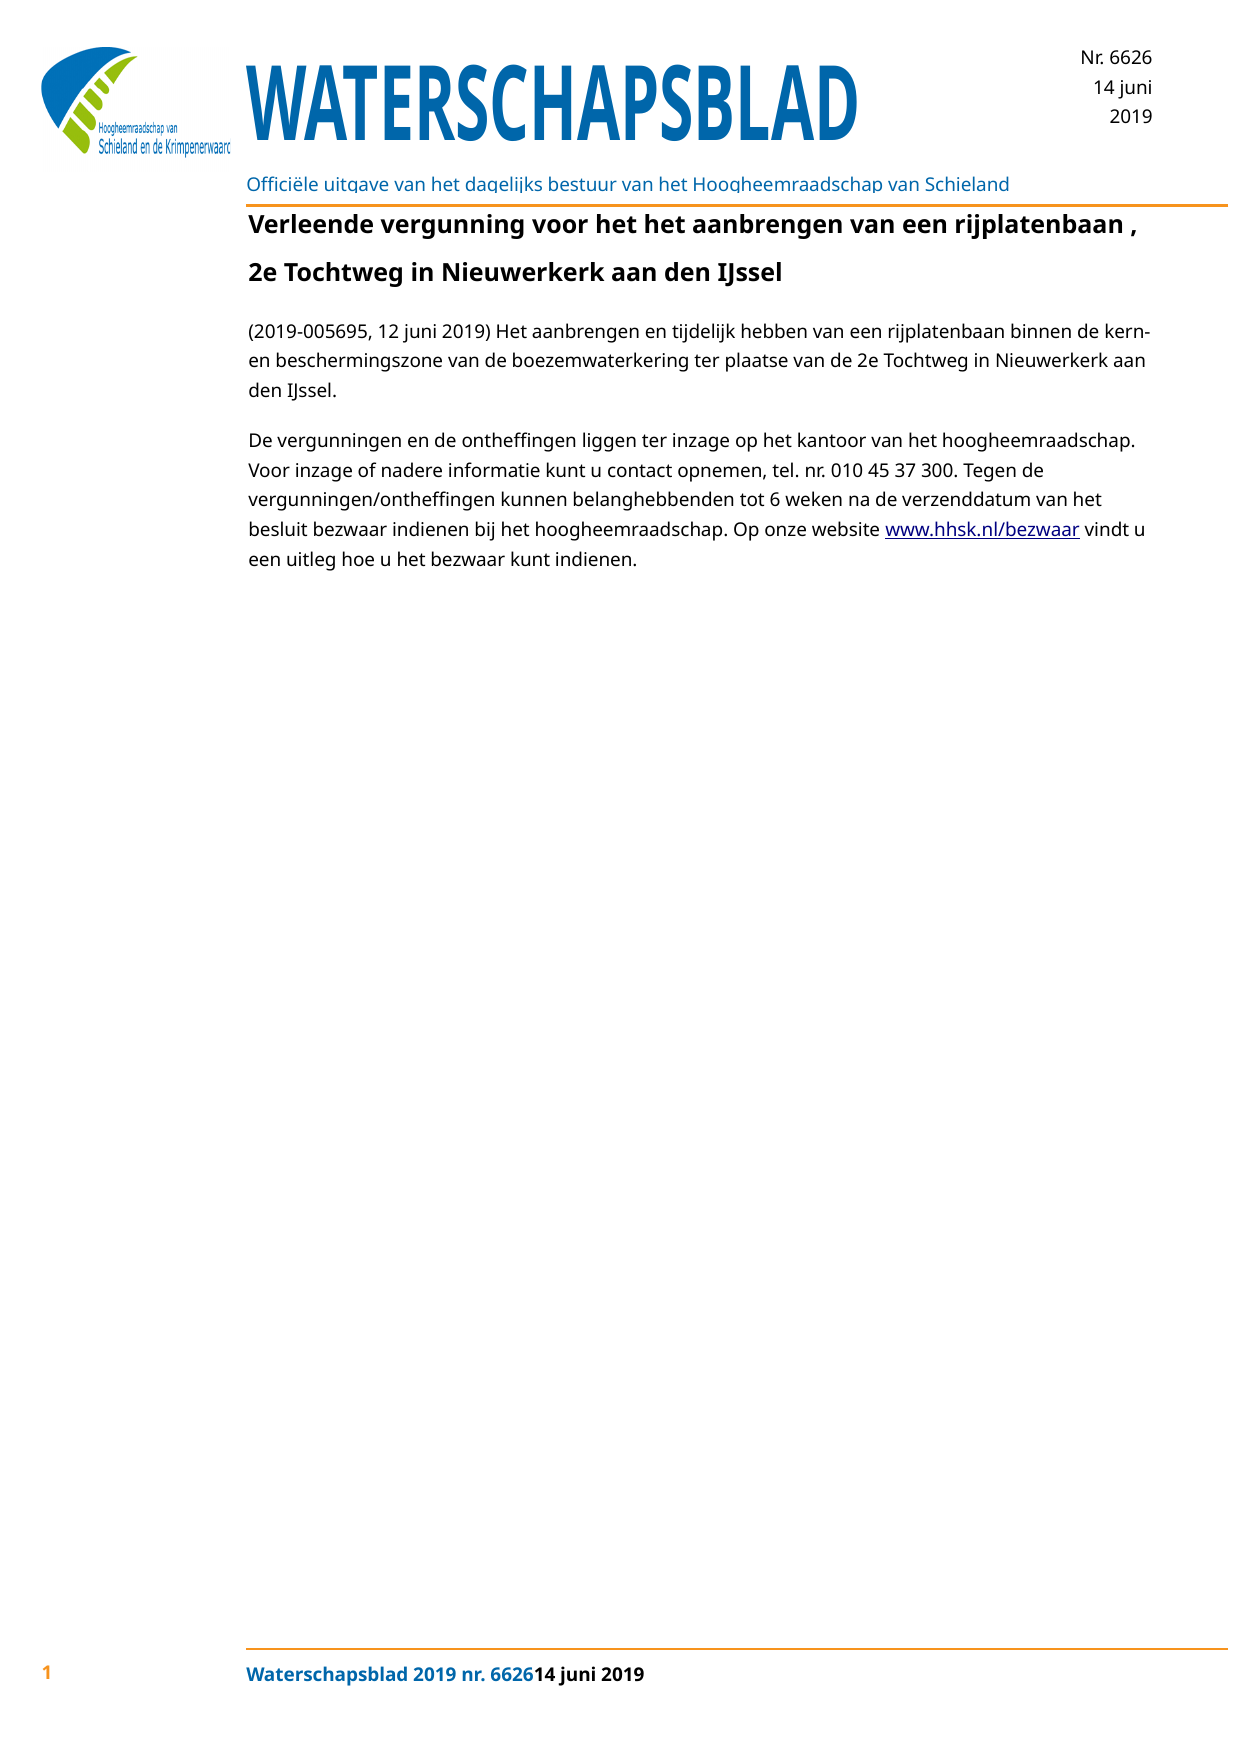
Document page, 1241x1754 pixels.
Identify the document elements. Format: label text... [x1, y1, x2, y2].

picture [41, 47, 231, 172]
text (2019-005695, 12 juni 2019) Het aanbrengen en tijdelijk hebben van een rijplatenbaan binnen de kern- en beschermingszone van de boezemwaterkering ter plaatse van de 2e Tochtweg in Nieuwerkerk aan den IJssel. [248, 318, 1152, 403]
text Verleende vergunning voor het het aanbrengen van een rijplatenbaan , 2e Tochtweg in Nieuwerkerk aan den IJssel [248, 207, 1152, 288]
text De vergunningen en de ontheffingen liggen ter inzage op het kantoor van het hoogheemraadschap. Voor inzage of nadere informatie kunt u contact opnemen, tel. nr. 010 45 37 300. Tegen de vergunningen/ontheffingen kunnen belanghebbenden tot 6 weken na de verzenddatum van het besluit bezwaar indienen bij het hoogheemraadschap. Op onze website www.hhsk.nl/bezwaar vindt u een uitleg hoe u het bezwaar kunt indienen. [248, 427, 1152, 572]
